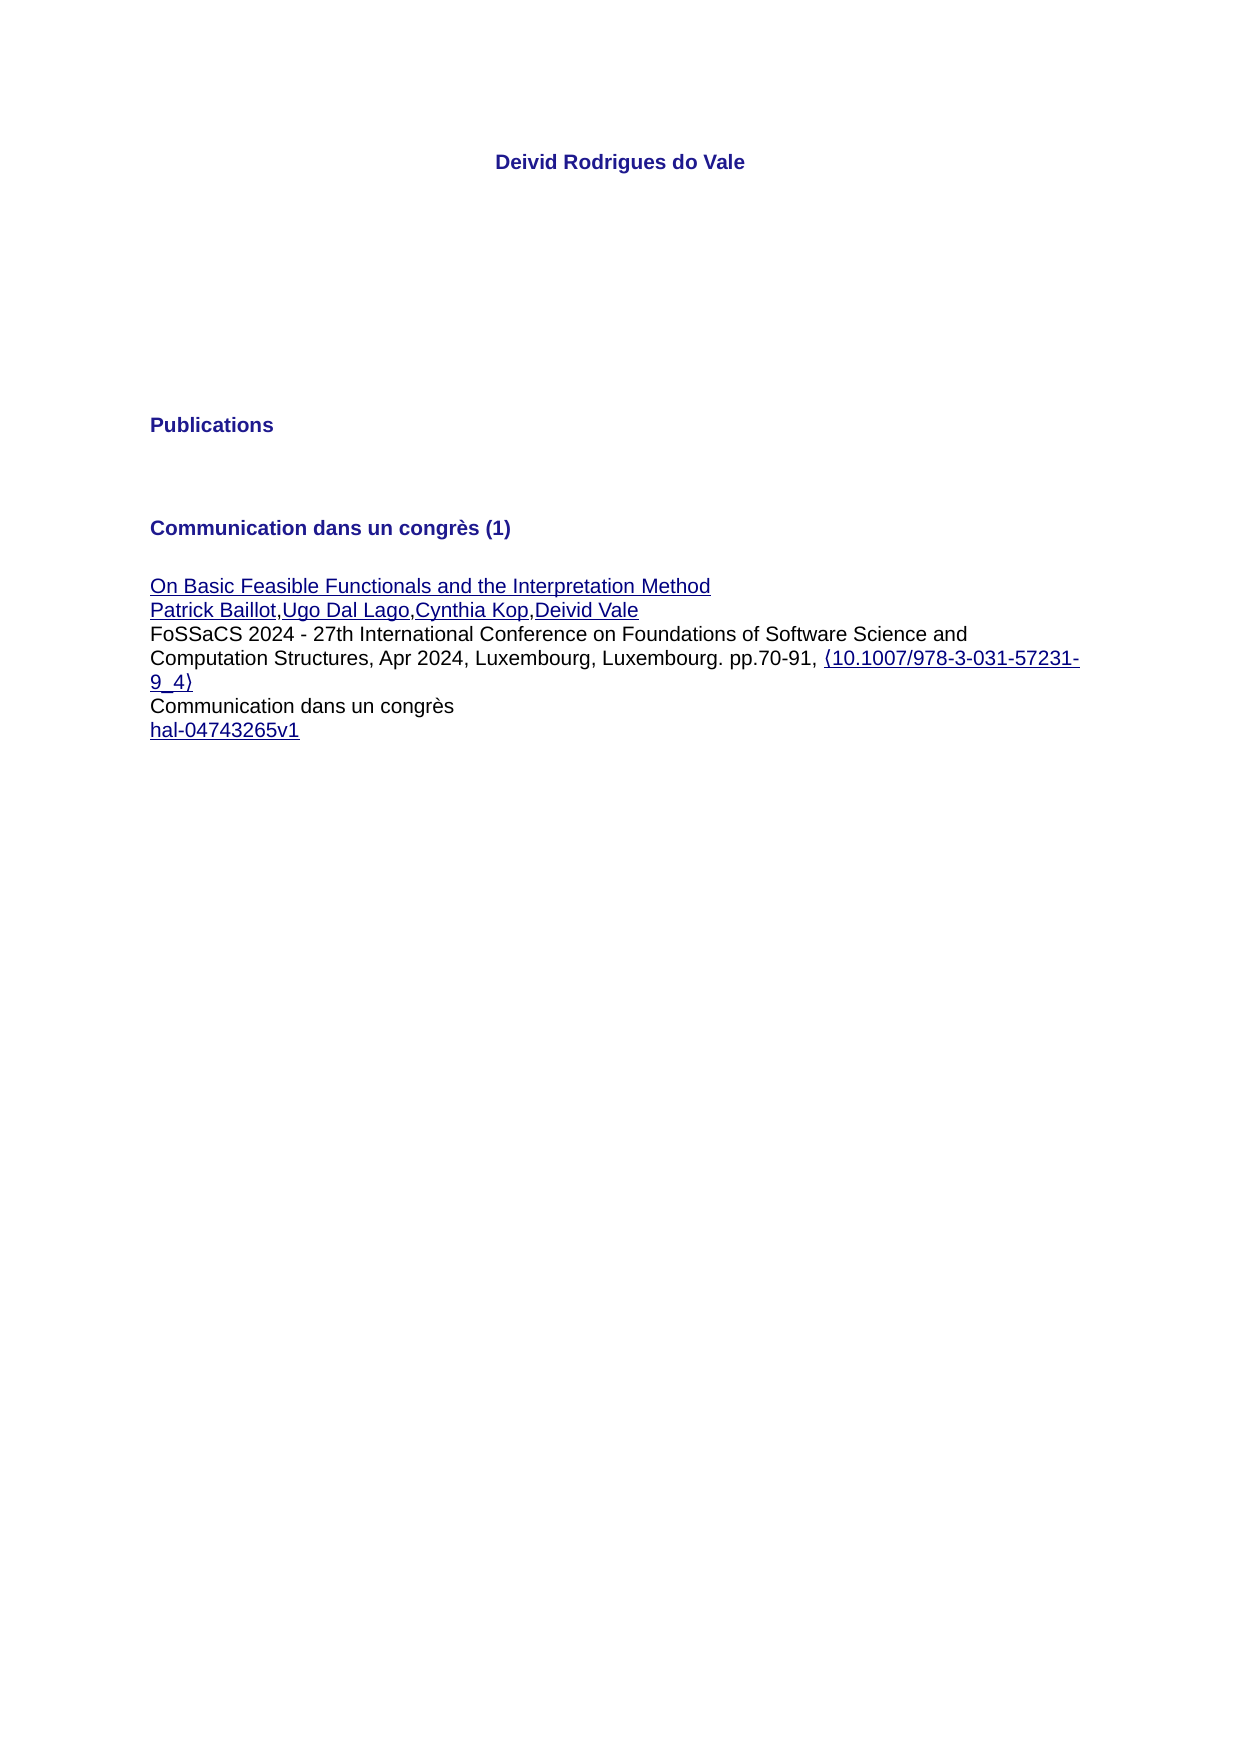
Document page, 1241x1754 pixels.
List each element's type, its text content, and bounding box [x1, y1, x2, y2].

subtitle Publications [150, 412, 1090, 436]
subtitle Deivid Rodrigues do Vale [150, 150, 1090, 174]
table_header On Basic Feasible Functionals and the Interpretation Method Patrick Baillot,Ugo Dal Lago,Cynthia Kop,Deivid Vale FoSSaCS 2024 - 27th International Conference on Foundations of Software Science and Computation Structures, Apr 2024, Luxembourg, Luxembourg. pp.70-91, ⟨10.1007/978-3-031-57231-9_4⟩ Communication dans un congrès hal-04743265v1 [150, 574, 1090, 742]
subtitle Communication dans un congrès (1) [150, 516, 1090, 539]
